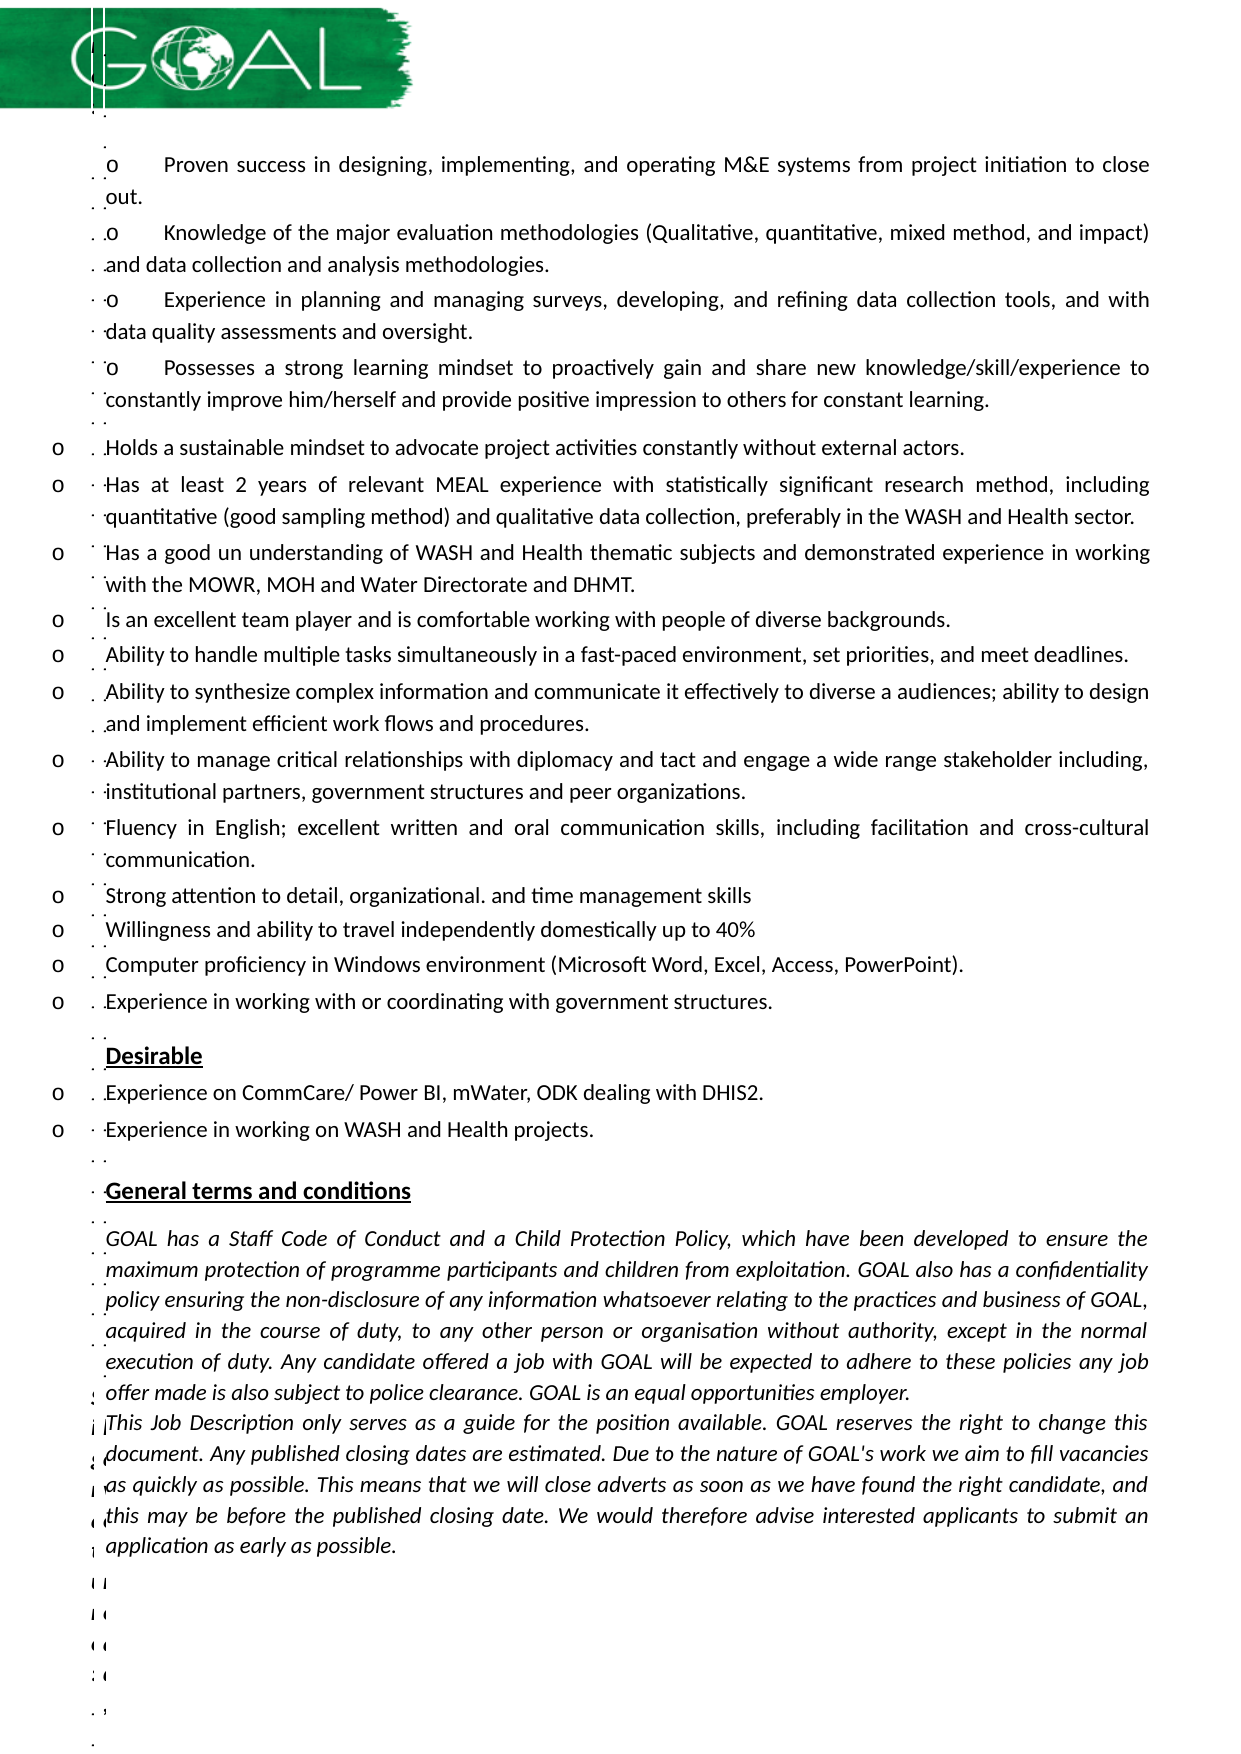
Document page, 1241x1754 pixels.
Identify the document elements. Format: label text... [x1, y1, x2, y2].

list Experience in working on WASH and Health projects. [51, 1115, 91, 1144]
list Proven success in designing, implementing, and operating M&E systems from project initiation to close out. [105, 150, 1152, 210]
list Holds a sustainable mindset to advocate project activities constantly without external actors. [105, 433, 1152, 462]
list Ability to handle multiple tasks simultaneously in a fast-paced environment, set priorities, and meet deadlines. [105, 640, 1152, 669]
list Possesses a strong learning mindset to proactively gain and share new knowledge/skill/experience to constantly improve him/herself and provide positive impression to others for constant learning. [105, 353, 1152, 413]
list Is an excellent team player and is comfortable working with people of diverse backgrounds. [105, 606, 1152, 635]
list Knowledge of the major evaluation methodologies (Qualitative, quantitative, mixed method, and impact) and data collection and analysis methodologies. [105, 218, 1152, 278]
list Experience in working on WASH and Health projects. [105, 1115, 1152, 1144]
subtitle Desirable [93, 1040, 103, 1070]
subtitle Desirable [105, 1040, 1152, 1070]
list Fluency in English; excellent written and oral communication skills, including facilitation and cross-cultural communication. [105, 813, 1152, 873]
list Strong attention to detail, organizational. and time management skills [105, 881, 1152, 910]
list Computer proficiency in Windows environment (Microsoft Word, Excel, Access, PowerPoint). [105, 950, 1152, 979]
subtitle General terms and conditions [105, 1175, 1152, 1206]
list Experience in working with or coordinating with government structures. [105, 987, 1152, 1017]
list Has at least 2 years of relevant MEAL experience with statistically significant research method, including quantitative (good sampling method) and qualitative data collection, preferably in the WASH and Health sector. [105, 470, 1152, 530]
list Has a good un understanding of WASH and Health thematic subjects and demonstrated experience in working with the MOWR, MOH and Water Directorate and DHMT. [105, 538, 1152, 598]
list Experience on CommCare/ Power BI, mWater, ODK dealing with DHIS2. [105, 1078, 1152, 1107]
list Ability to synthesize complex information and communicate it effectively to diverse a audiences; ability to design and implement efficient work flows and procedures. [105, 677, 1152, 737]
text GOAL has a Staff Code of Conduct and a Child Protection Policy, which have been developed to ensure the maximum protection of programme participants and children from exploitation. GOAL also has a confidentiality policy ensuring the non-disclosure of any information whatsoever relating to the practices and business of GOAL, acquired in the course of duty, to any other person or organisation without authority, except in the normal execution of duty. Any candidate offered a job with GOAL will be expected to adhere to these policies any job offer made is also subject to police clearance. GOAL is an equal opportunities employer. [105, 1224, 1153, 1406]
list Willingness and ability to travel independently domestically up to 40% [105, 916, 1152, 945]
list Experience in planning and managing surveys, developing, and refining data collection tools, and with data quality assessments and oversight. [105, 286, 1152, 346]
text This Job Description only serves as a guide for the position available. GOAL reserves the right to change this document. Any published closing dates are estimated. Due to the nature of GOAL's work we aim to fill vacancies as quickly as possible. This means that we will close adverts as soon as we have found the right candidate, and this may be before the published closing date. We would therefore advise interested applicants to submit an application as early as possible. [105, 1408, 1153, 1559]
list Ability to manage critical relationships with diplomacy and tact and engage a wide range stakeholder including, institutional partners, government structures and peer organizations. [105, 745, 1152, 805]
